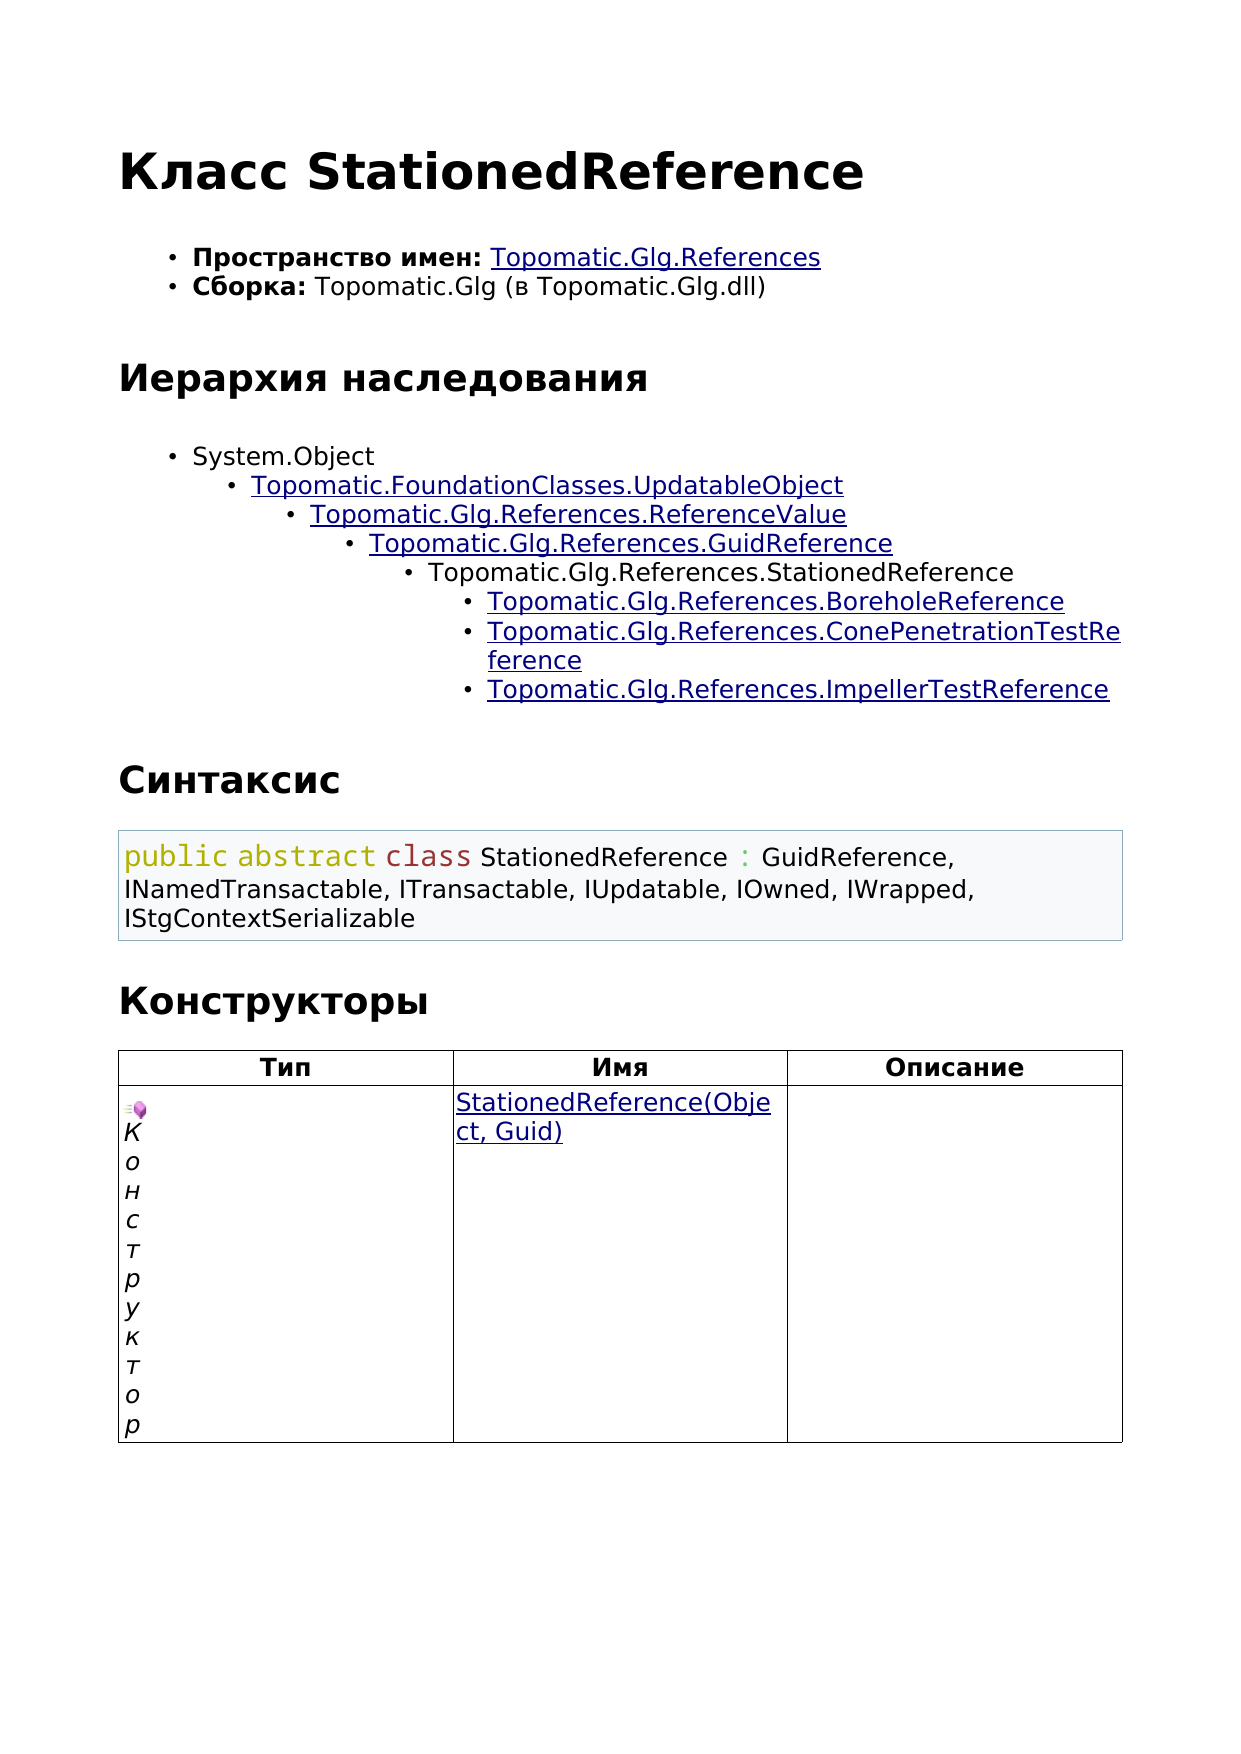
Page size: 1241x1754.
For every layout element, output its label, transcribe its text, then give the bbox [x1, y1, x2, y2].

table_header public abstract class StationedReference : GuidReference, INamedTransactable, ITransactable, IUpdatable, IOwned, IWrapped, IStgContextSerializable [119, 831, 1122, 939]
table_header Имя [454, 1051, 787, 1085]
list Topomatic.Glg.References.StationedReference [413, 558, 1122, 588]
list Topomatic.FoundationClasses.UpdatableObject [236, 471, 1122, 500]
picture [121, 1101, 147, 1119]
list Пространство имен: Topomatic.Glg.References [177, 243, 1122, 272]
list System.Object [177, 442, 1122, 471]
table_cell [119, 1086, 453, 1442]
subtitle Иерархия наследования [118, 356, 1122, 400]
subtitle Синтаксис [118, 759, 1122, 802]
table_cell [788, 1086, 1122, 1442]
table_cell StationedReference(Object, Guid) [454, 1086, 787, 1442]
list Topomatic.Glg.References.BoreholeReference [472, 588, 1122, 617]
table_header Тип [119, 1051, 453, 1085]
list Сборка: Topomatic.Glg (в Topomatic.Glg.dll) [177, 272, 1122, 302]
list Topomatic.Glg.References.ReferenceValue [295, 500, 1122, 529]
table_header Описание [788, 1051, 1122, 1085]
subtitle Класс StationedReference [118, 143, 1122, 201]
subtitle Конструкторы [118, 979, 1122, 1023]
list Topomatic.Glg.References.ConePenetrationTestReference [472, 617, 1122, 675]
list Topomatic.Glg.References.ImpellerTestReference [472, 675, 1122, 704]
list Topomatic.Glg.References.GuidReference [354, 529, 1122, 558]
